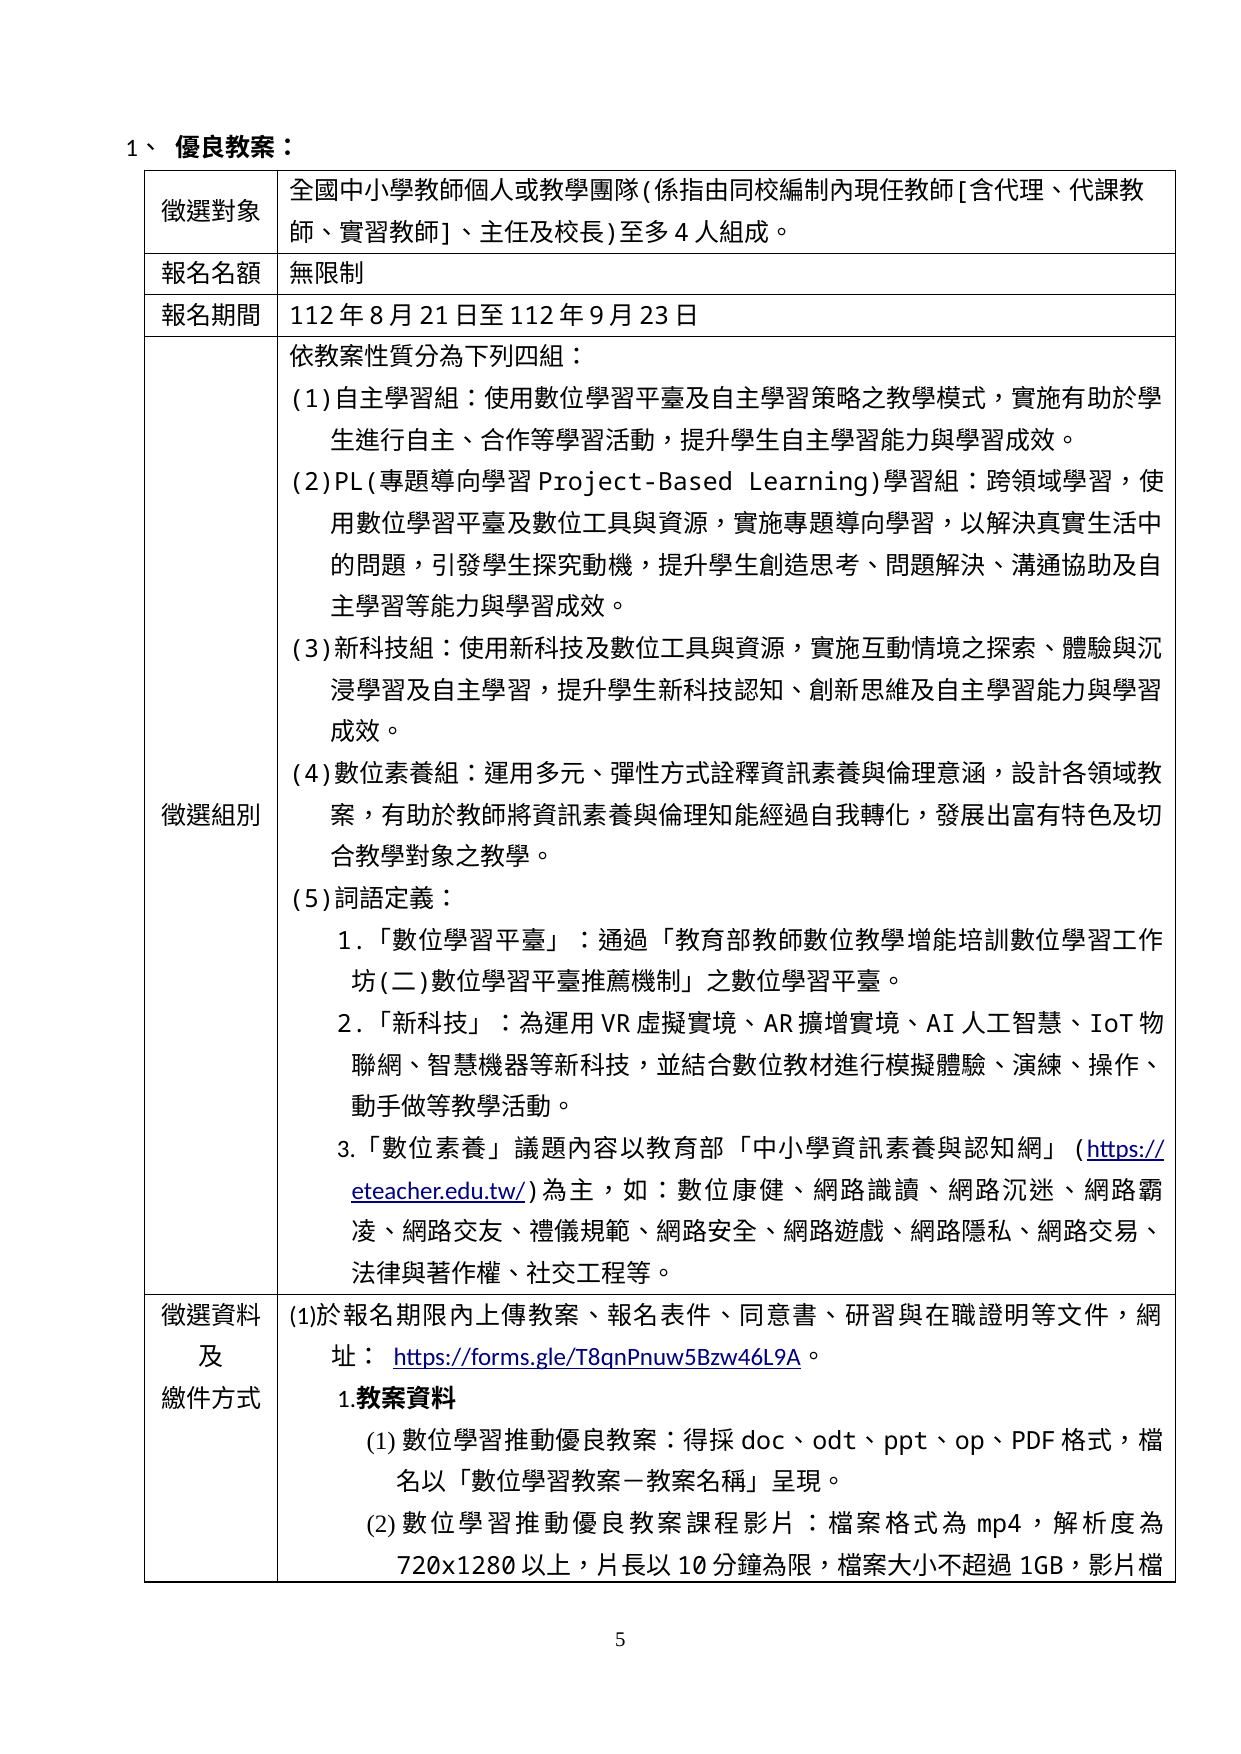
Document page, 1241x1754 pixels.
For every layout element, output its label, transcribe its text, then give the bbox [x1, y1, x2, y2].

list 優良教案： [125, 128, 1165, 164]
table_cell 徵選組別 [145, 337, 277, 1294]
table_cell 於報名期限內上傳教案、報名表件、同意書、研習與在職證明等文件，網址： https://forms.gle/T8qnPnuw5Bzw46L9A。 教案資料 數位學習推動優良教案：得採doc、odt、ppt、op、PDF格式，檔名以「數位學習教案－教案名稱」呈現。 數位學習推動優良教案課程影片：檔案格式為mp4，解析度為720x1280以上，片長以10分鐘為限，檔案大小不超過1GB，影片檔名請以「數位學習教案課程影片－教案名稱」呈現。 報名表件與相關同意書 數位學習推動優良教案徵選報名表附件1-4：得採doc、odt或PDF格式，檔名以「數位學習教案報名表－教案名稱」呈現。 推動數位學習績優徵選著作權授權同意書附件3、蒐集、處理及利用個人資料提供同意書附件4：簽章後掃描以PDF檔上傳。 研習與在職證明 A1數位學習工作坊(一)及A2數位學習工作坊(二)研習證明(共6小時)：自主學習組及PL學習組每位成員必須繳交。 在職證明：請繳交在職證明及教師證明。 ※「報名表」及「著作權授權同意書」中提及之參選「教案名稱」需相同。 [278, 1295, 1175, 1581]
table_cell 報名期間 [145, 295, 277, 336]
table_cell 報名名額 [145, 254, 277, 294]
table_header 徵選對象 [145, 171, 277, 253]
table_cell 徵選資料 及 繳件方式 [145, 1295, 277, 1581]
table_cell 依教案性質分為下列四組： 自主學習組：使用數位學習平臺及自主學習策略之教學模式，實施有助於學生進行自主、合作等學習活動，提升學生自主學習能力與學習成效。 PL(專題導向學習Project-Based Learning)學習組：跨領域學習，使用數位學習平臺及數位工具與資源，實施專題導向學習，以解決真實生活中的問題，引發學生探究動機，提升學生創造思考、問題解決、溝通協助及自主學習等能力與學習成效。 新科技組：使用新科技及數位工具與資源，實施互動情境之探索、體驗與沉浸學習及自主學習，提升學生新科技認知、創新思維及自主學習能力與學習成效。 數位素養組：運用多元、彈性方式詮釋資訊素養與倫理意涵，設計各領域教案，有助於教師將資訊素養與倫理知能經過自我轉化，發展出富有特色及切合教學對象之教學。 詞語定義： 「數位學習平臺」：通過「教育部教師數位教學增能培訓數位學習工作坊(二)數位學習平臺推薦機制」之數位學習平臺。 「新科技」：為運用VR虛擬實境、AR擴增實境、AI人工智慧、IoT物聯網、智慧機器等新科技，並結合數位教材進行模擬體驗、演練、操作、動手做等教學活動。 「數位素養」議題內容以教育部「中小學資訊素養與認知網」(https://eteacher.edu.tw/)為主，如：數位康健、網路識讀、網路沉迷、網路霸凌、網路交友、禮儀規範、網路安全、網路遊戲、網路隱私、網路交易、法律與著作權、社交工程等。 [278, 337, 1175, 1294]
table_cell 112年8月21日至112年9月23日 [278, 295, 1175, 336]
table_header 全國中小學教師個人或教學團隊(係指由同校編制內現任教師[含代理、代課教師、實習教師]、主任及校長)至多4人組成。 [278, 171, 1175, 253]
table_cell 無限制 [278, 254, 1175, 294]
